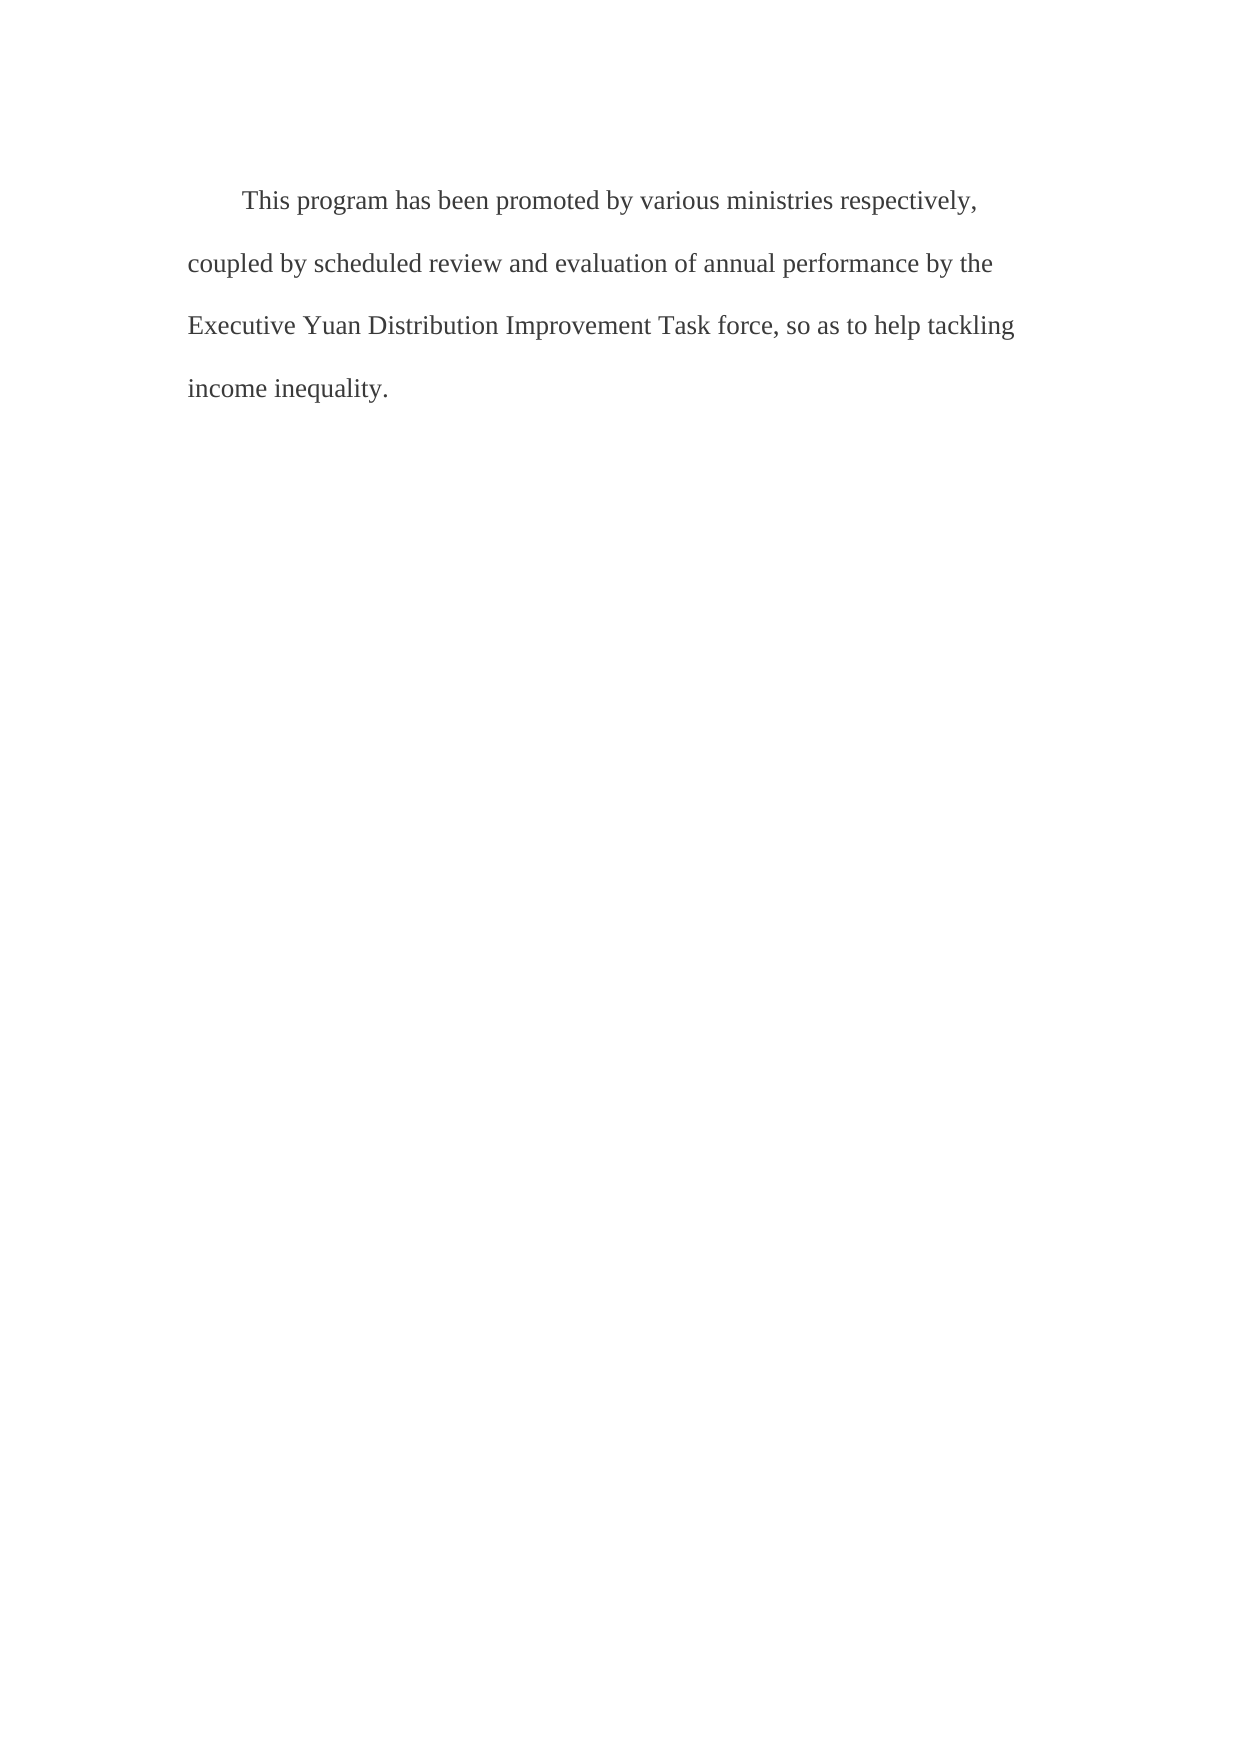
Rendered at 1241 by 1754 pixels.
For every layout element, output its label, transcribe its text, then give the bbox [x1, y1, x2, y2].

text This program has been promoted by various ministries respectively, coupled by scheduled review and evaluation of annual performance by the Executive Yuan Distribution Improvement Task force, so as to help tackling income inequality. [187, 158, 1053, 408]
